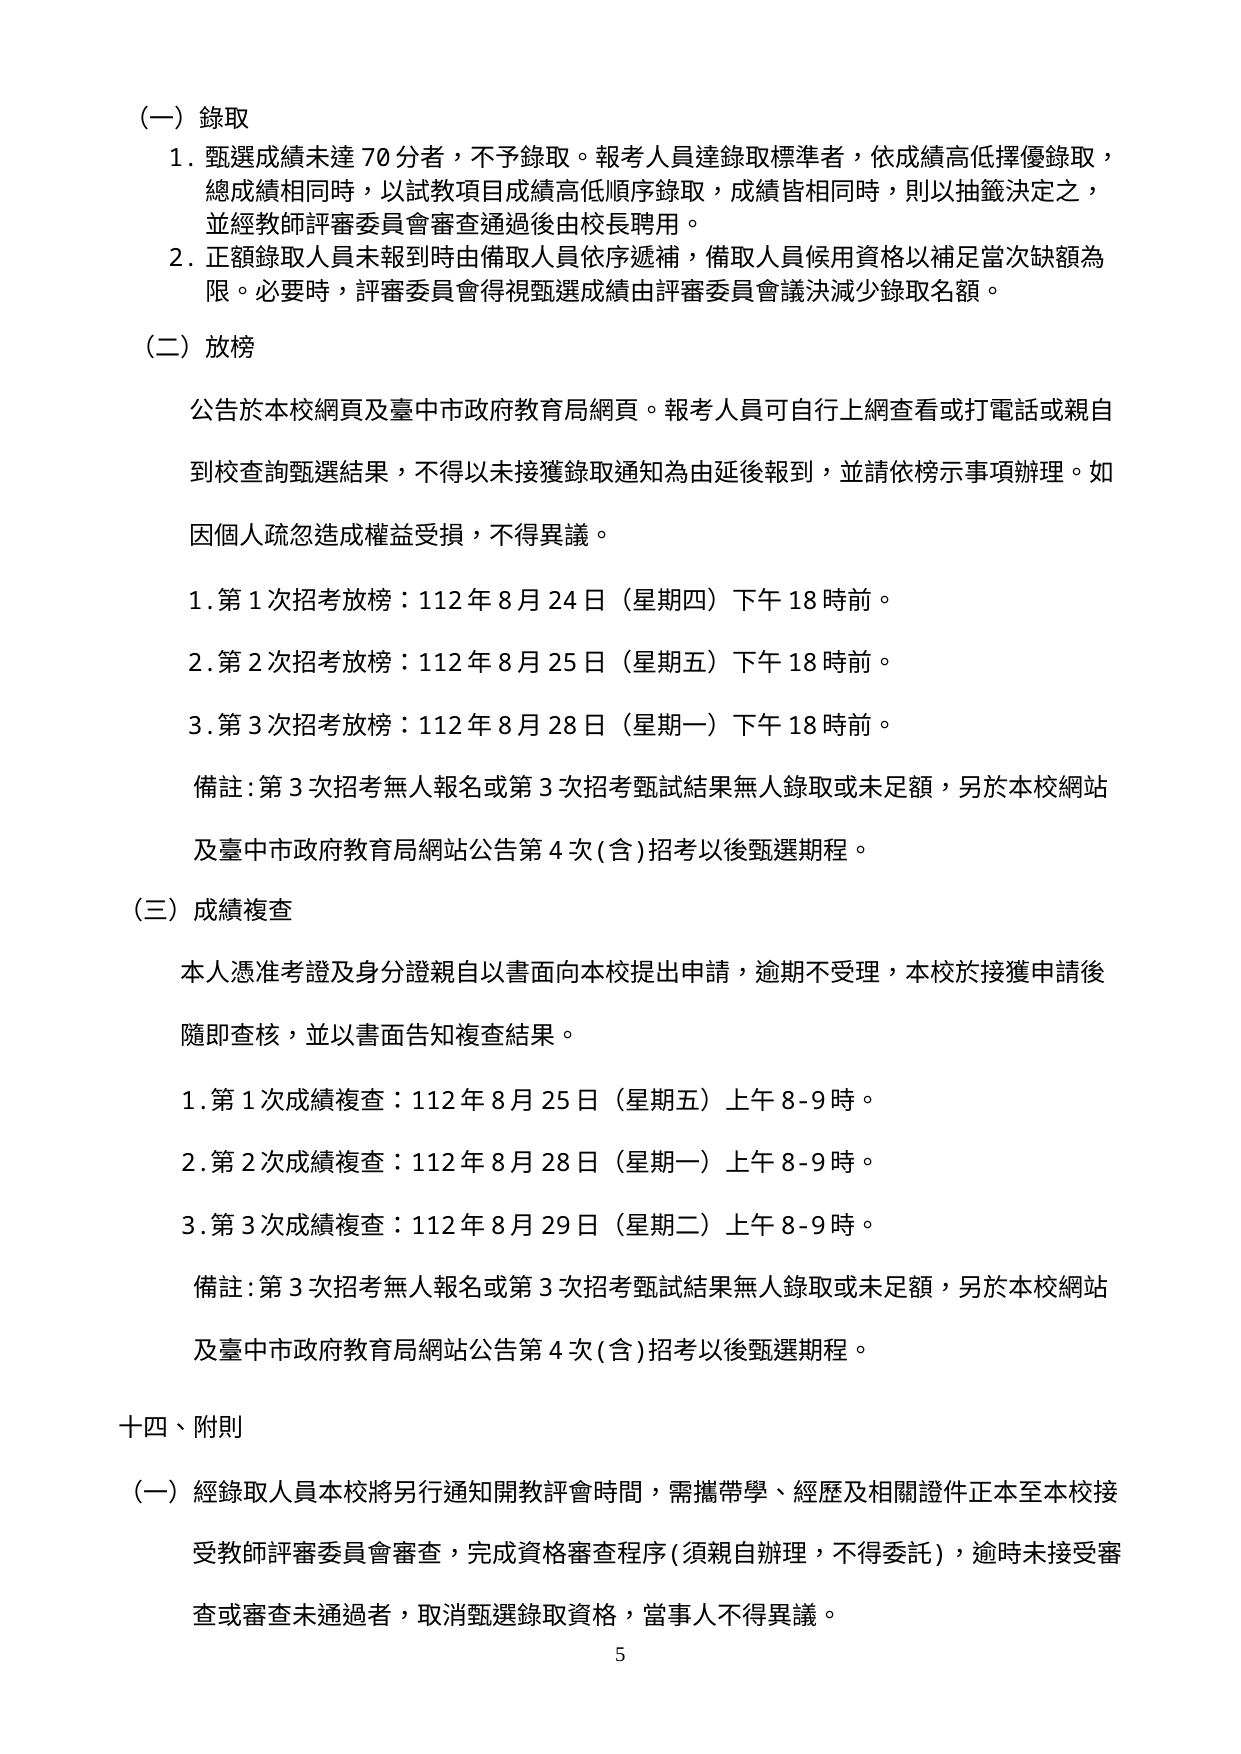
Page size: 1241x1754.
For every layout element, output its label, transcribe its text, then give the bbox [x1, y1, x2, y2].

text 3.第3次招考放榜：112年8月28日（星期一）下午18時前。 [118, 682, 1122, 744]
text 公告於本校網頁及臺中市政府教育局網頁。報考人員可自行上網查看或打電話或親自到校查詢甄選結果，不得以未接獲錄取通知為由延後報到，並請依榜示事項辦理。如因個人疏忽造成權益受損，不得異議。 [189, 369, 1122, 557]
text 1.第1次成績複查：112年8月25日（星期五）上午8-9時。 [118, 1057, 1122, 1119]
text （二）放榜 [118, 307, 1122, 369]
text 3.第3次成績複查：112年8月29日（星期二）上午8-9時。 [181, 1182, 1122, 1244]
text （一）經錄取人員本校將另行通知開教評會時間，需攜帶學、經歷及相關證件正本至本校接受教師評審委員會審查，完成資格審查程序(須親自辦理，不得委託)，逾時未接受審查或審查未通過者，取消甄選錄取資格，當事人不得異議。 [118, 1449, 1122, 1636]
list 正額錄取人員未報到時由備取人員依序遞補，備取人員候用資格以補足當次缺額為限。必要時，評審委員會得視甄選成績由評審委員會議決減少錄取名額。 [168, 240, 1122, 307]
list 甄選成績未達70分者，不予錄取。報考人員達錄取標準者，依成績高低擇優錄取，總成績相同時，以試教項目成績高低順序錄取，成績皆相同時，則以抽籤決定之，並經教師評審委員會審查通過後由校長聘用。 [168, 140, 1122, 240]
text 2.第2次招考放榜：112年8月25日（星期五）下午18時前。 [118, 619, 1122, 682]
text 1.第1次招考放榜：112年8月24日（星期四）下午18時前。 [128, 557, 1122, 619]
text 2.第2次成績複查：112年8月28日（星期一）上午8-9時。 [118, 1119, 1122, 1182]
text 備註:第3次招考無人報名或第3次招考甄試結果無人錄取或未足額，另於本校網站及臺中市政府教育局網站公告第4次(含)招考以後甄選期程。 [193, 1244, 1122, 1369]
text 備註:第3次招考無人報名或第3次招考甄試結果無人錄取或未足額，另於本校網站及臺中市政府教育局網站公告第4次(含)招考以後甄選期程。 [193, 744, 1122, 869]
text 本人憑准考證及身分證親自以書面向本校提出申請，逾期不受理，本校於接獲申請後隨即查核，並以書面告知複查結果。 [181, 932, 1122, 1057]
text 十四、附則 [118, 1386, 1122, 1449]
text （一）錄取 [118, 77, 1122, 140]
text （三）成績複查 [118, 869, 1122, 932]
